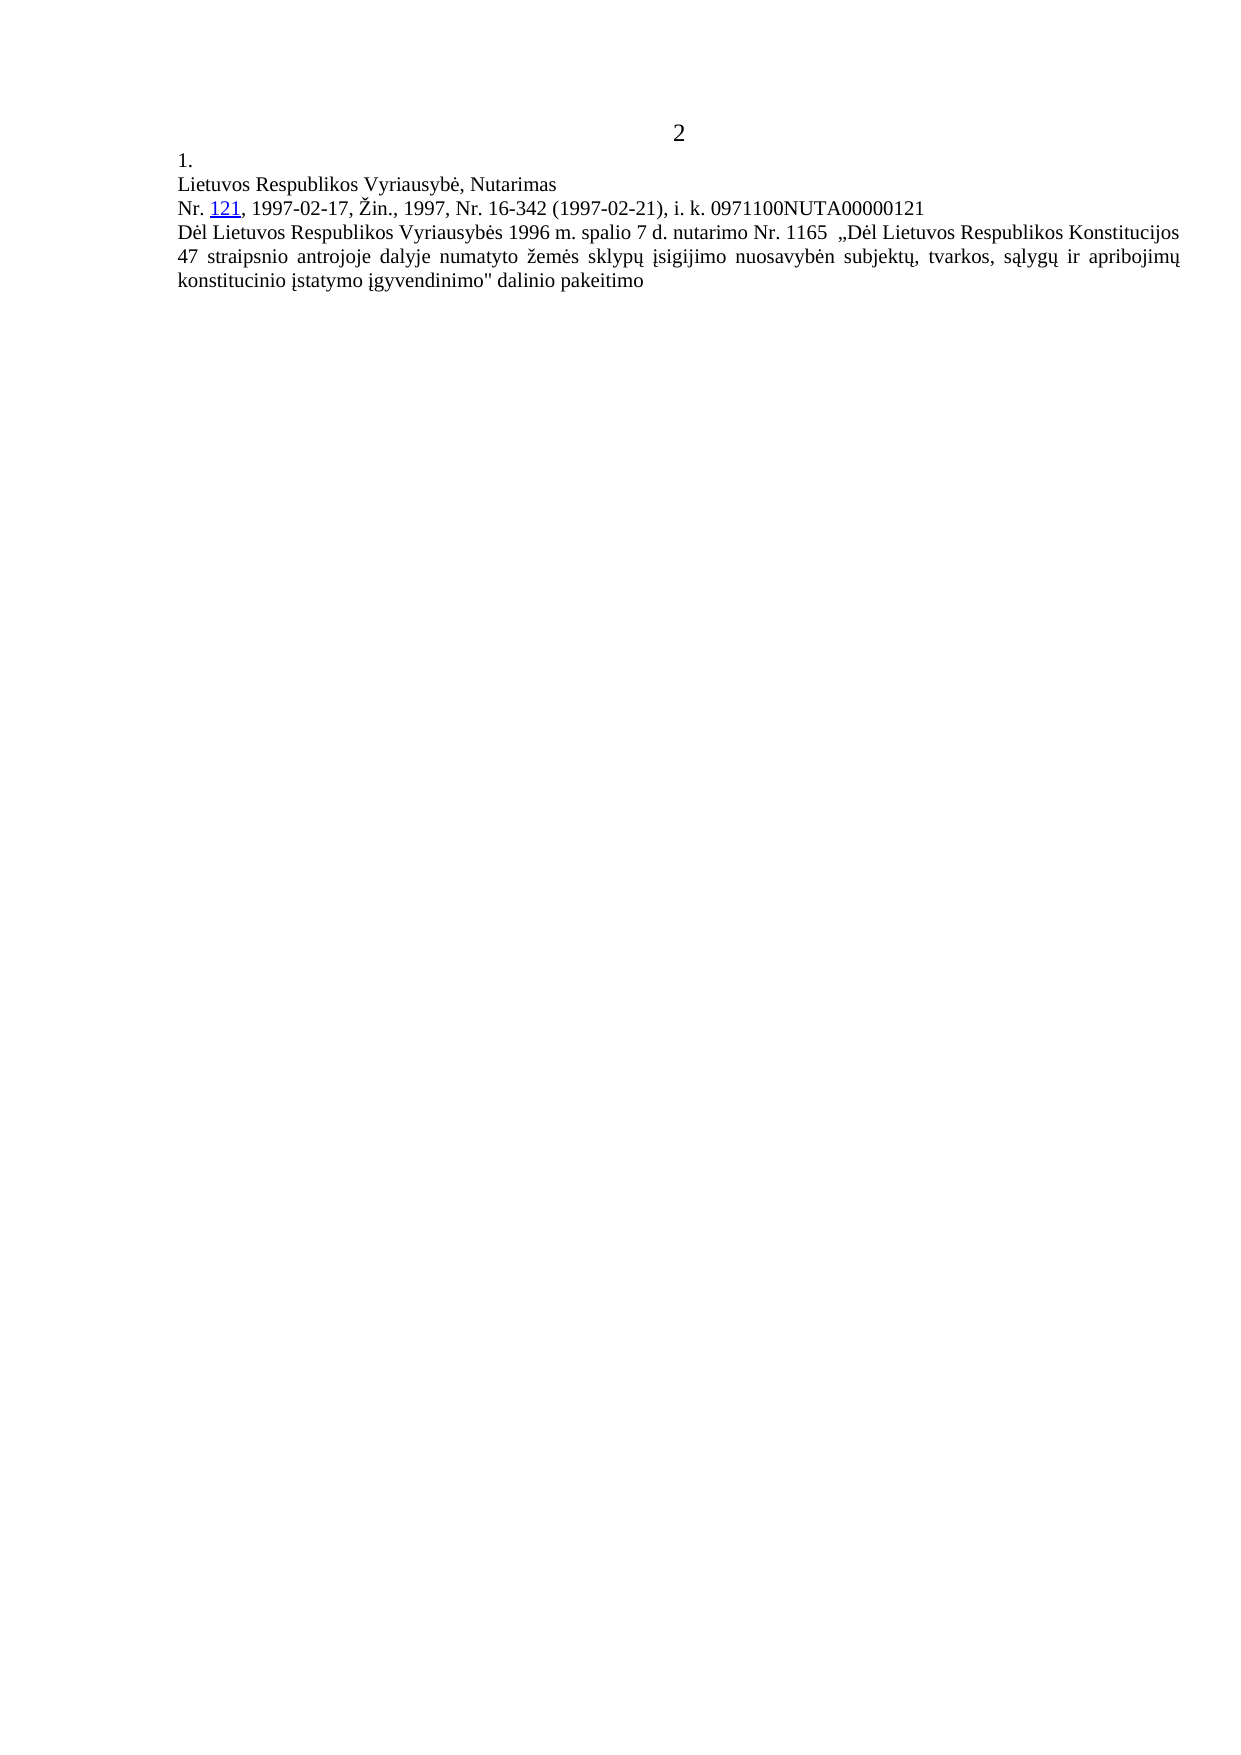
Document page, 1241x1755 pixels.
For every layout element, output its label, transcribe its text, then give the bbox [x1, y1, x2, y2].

text Nr. 121, 1997-02-17, Žin., 1997, Nr. 16-342 (1997-02-21), i. k. 0971100NUTA00000121 [177, 196, 1181, 220]
text 1. [177, 148, 1181, 172]
text Dėl Lietuvos Respublikos Vyriausybės 1996 m. spalio 7 d. nutarimo Nr. 1165 „Dėl Lietuvos Respublikos Konstitucijos 47 straipsnio antrojoje dalyje numatyto žemės sklypų įsigijimo nuosavybėn subjektų, tvarkos, sąlygų ir apribojimų konstitucinio įstatymo įgyvendinimo" dalinio pakeitimo [177, 220, 1181, 292]
text Lietuvos Respublikos Vyriausybė, Nutarimas [177, 172, 1181, 196]
